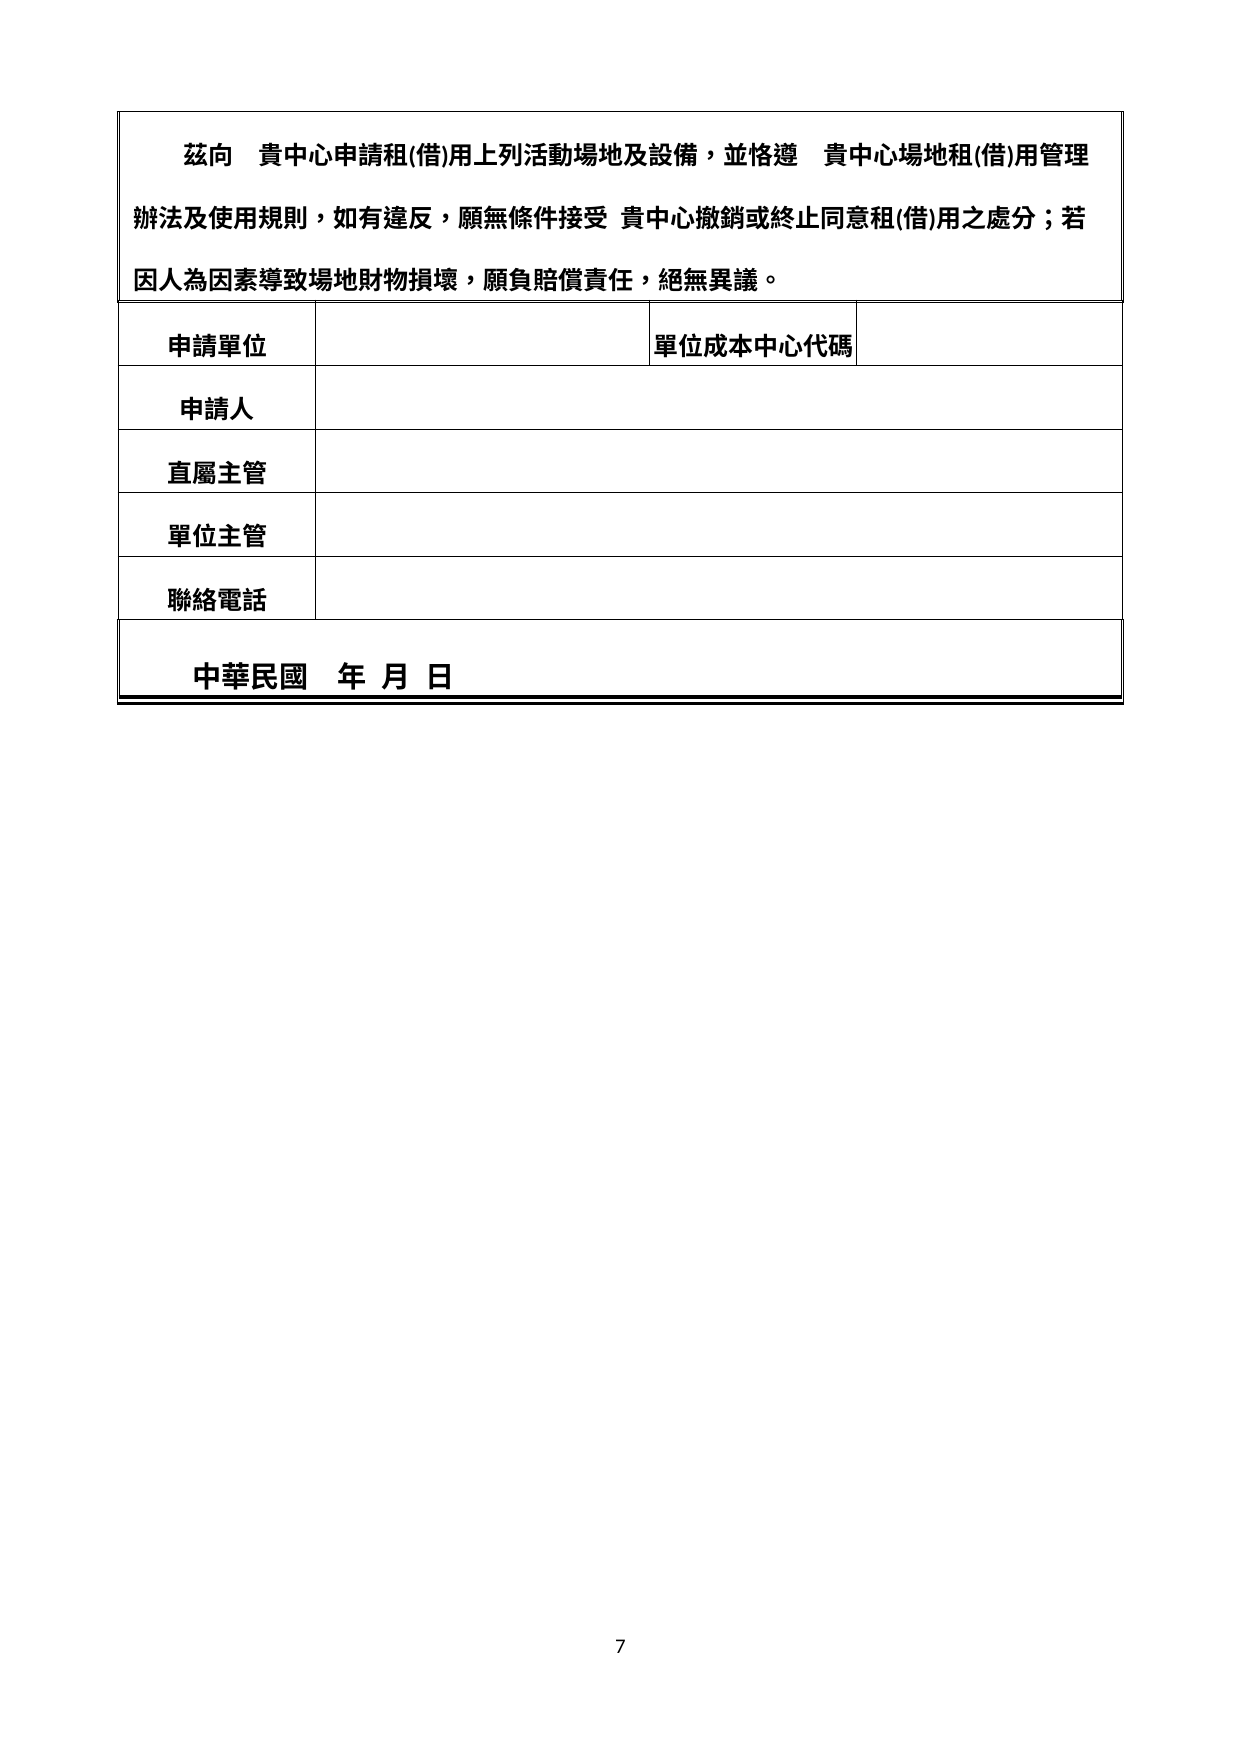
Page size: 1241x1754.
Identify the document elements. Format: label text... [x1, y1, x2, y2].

table_cell 中華民國 年 月 日 [120, 620, 1121, 695]
table_cell [316, 493, 1122, 556]
table_cell [316, 557, 1122, 619]
table_cell 直屬主管 [119, 430, 315, 492]
table_cell [316, 366, 1122, 429]
table_cell 單位成本中心代碼 [650, 303, 856, 365]
table_cell 申請人 [119, 366, 315, 429]
table_cell 聯絡電話 [119, 557, 315, 619]
table_cell 單位主管 [119, 493, 315, 556]
table_cell 茲向 貴中心申請租(借)用上列活動場地及設備，並恪遵 貴中心場地租(借)用管理辦法及使用規則，如有違反，願無條件接受 貴中心撤銷或終止同意租(借)用之處分；若因人為因素導致場地財物損壞，願負賠償責任，絕無異議。 [120, 112, 1121, 299]
table_cell [857, 303, 1122, 365]
table_cell [316, 303, 649, 365]
table_cell 申請單位 [119, 303, 315, 365]
table_cell [316, 430, 1122, 492]
